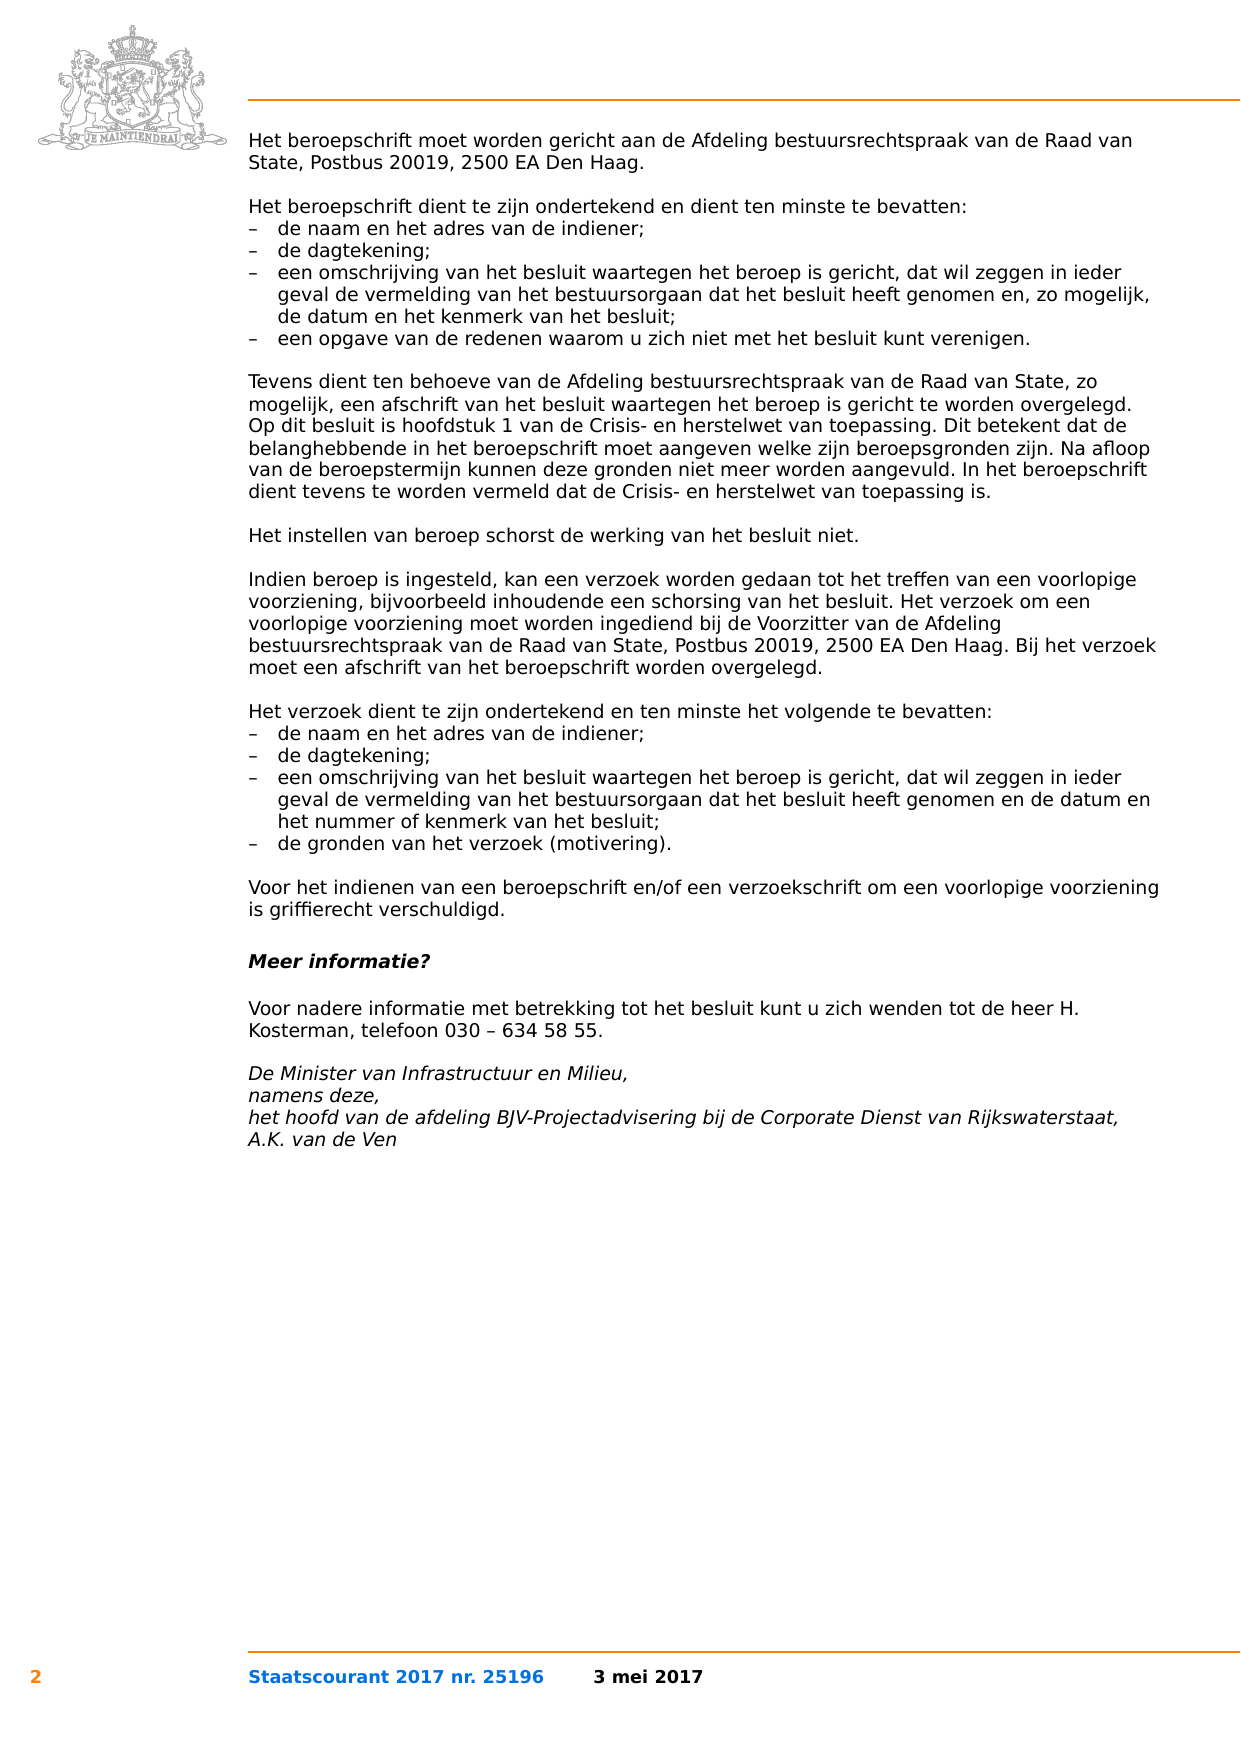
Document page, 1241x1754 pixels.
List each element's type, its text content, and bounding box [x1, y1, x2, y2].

text Op dit besluit is hoofdstuk 1 van de Crisis- en herstelwet van toepassing. Dit betekent dat de belanghebbende in het beroepschrift moet aangeven welke zijn beroepsgronden zijn. Na afloop van de beroepstermijn kunnen deze gronden niet meer worden aangevuld. In het beroepschrift dient tevens te worden vermeld dat de Crisis- en herstelwet van toepassing is. [248, 415, 1163, 503]
subtitle Meer informatie? [248, 951, 1163, 972]
text Indien beroep is ingesteld, kan een verzoek worden gedaan tot het treffen van een voorlopige voorziening, bijvoorbeeld inhoudende een schorsing van het besluit. Het verzoek om een voorlopige voorziening moet worden ingediend bij de Voorzitter van de Afdeling bestuursrechtspraak van de Raad van State, Postbus 20019, 2500 EA Den Haag. Bij het verzoek moet een afschrift van het beroepschrift worden overgelegd. [248, 569, 1163, 679]
picture [38, 25, 227, 150]
text – de dagtekening; [248, 240, 1163, 262]
text Het verzoek dient te zijn ondertekend en ten minste het volgende te bevatten: [248, 701, 1163, 723]
text Het beroepschrift dient te zijn ondertekend en dient ten minste te bevatten: [248, 196, 1163, 218]
text – een omschrijving van het besluit waartegen het beroep is gericht, dat wil zeggen in ieder geval de vermelding van het bestuursorgaan dat het besluit heeft genomen en de datum en het nummer of kenmerk van het besluit; [248, 767, 1163, 833]
text – de naam en het adres van de indiener; [248, 218, 1163, 240]
text – de naam en het adres van de indiener; [248, 723, 1163, 745]
text Tevens dient ten behoeve van de Afdeling bestuursrechtspraak van de Raad van State, zo mogelijk, een afschrift van het besluit waartegen het beroep is gericht te worden overgelegd. [248, 371, 1163, 415]
text Voor het indienen van een beroepschrift en/of een verzoekschrift om een voorlopige voorziening is griffierecht verschuldigd. [248, 877, 1163, 921]
text Het beroepschrift moet worden gericht aan de Afdeling bestuursrechtspraak van de Raad van State, Postbus 20019, 2500 EA Den Haag. [248, 130, 1163, 174]
text – de dagtekening; [248, 745, 1163, 767]
text Het instellen van beroep schorst de werking van het besluit niet. [248, 525, 1163, 547]
text De Minister van Infrastructuur en Milieu, namens deze, het hoofd van de afdeling BJV-Projectadvisering bij de Corporate Dienst van Rijkswaterstaat, A.K. van de Ven [248, 1063, 1163, 1151]
text Voor nadere informatie met betrekking tot het besluit kunt u zich wenden tot de heer H. Kosterman, telefoon 030 – 634 58 55. [248, 997, 1163, 1041]
text – een opgave van de redenen waarom u zich niet met het besluit kunt verenigen. [248, 328, 1163, 349]
text – de gronden van het verzoek (motivering). [248, 833, 1163, 855]
text – een omschrijving van het besluit waartegen het beroep is gericht, dat wil zeggen in ieder geval de vermelding van het bestuursorgaan dat het besluit heeft genomen en, zo mogelijk, de datum en het kenmerk van het besluit; [248, 262, 1163, 328]
